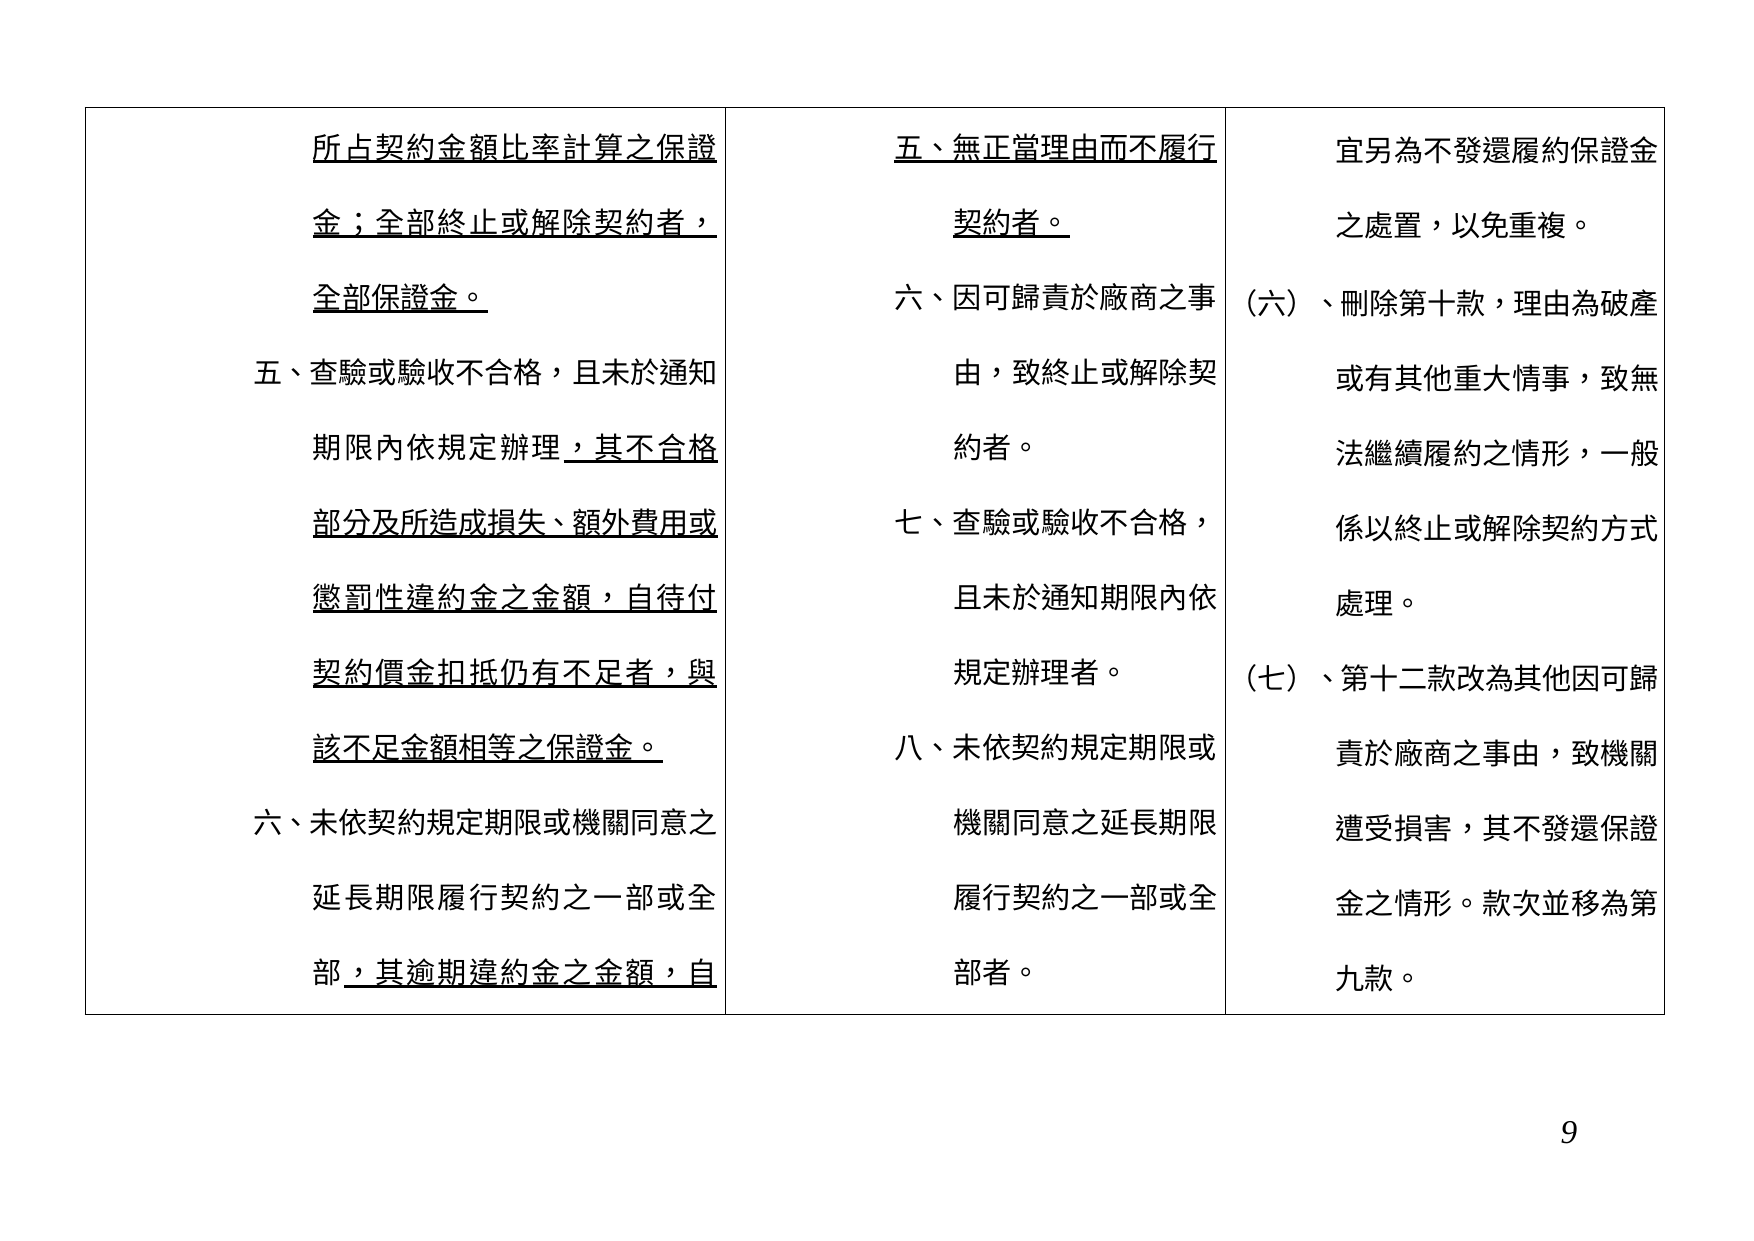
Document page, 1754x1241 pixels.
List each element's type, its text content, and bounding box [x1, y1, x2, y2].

table_cell 宜另為不發還履約保證金之處置，以免重複。 （六）、刪除第十款，理由為破產或有其他重大情事，致無法繼續履約之情形，一般係以終止或解除契約方式處理。 （七）、第十二款改為其他因可歸責於廠商之事由，致機關遭受損害，其不發還保證金之情形。款次並移為第九款。 [1226, 108, 1664, 1014]
table_cell 五、無正當理由而不履行契約者。 六、因可歸責於廠商之事由，致終止或解除契約者。 七、查驗或驗收不合格，且未於通知期限內依規定辦理者。 八、未依契約規定期限或機關同意之延長期限履行契約之一部或全部者。 [726, 108, 1225, 1014]
table_cell 所占契約金額比率計算之保證金；全部終止或解除契約者，全部保證金。 五、查驗或驗收不合格，且未於通知期限內依規定辦理，其不合格部分及所造成損失、額外費用或懲罰性違約金之金額，自待付契約價金扣抵仍有不足者，與該不足金額相等之保證金。 六、未依契約規定期限或機關同意之延長期限履行契約之一部或全部，其逾期違約金之金額，自 [86, 108, 725, 1014]
